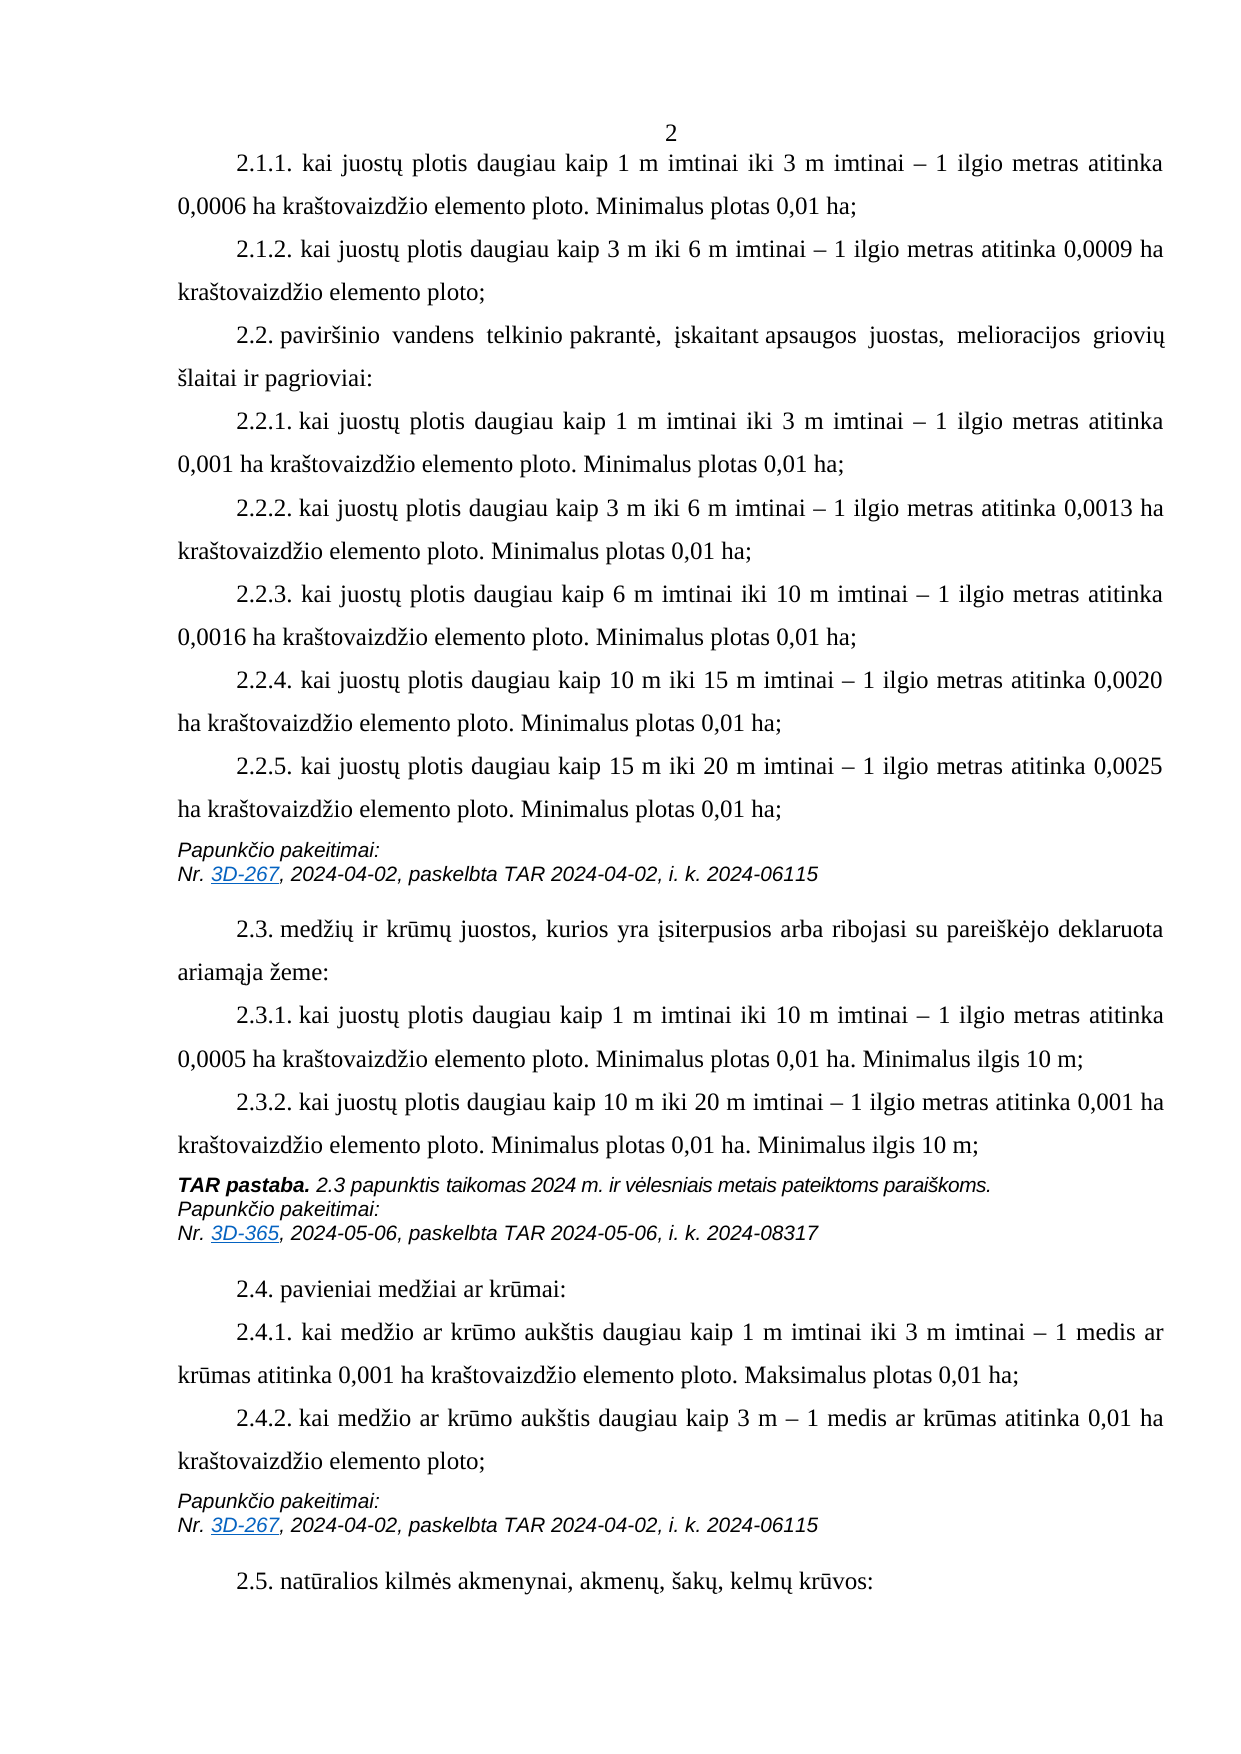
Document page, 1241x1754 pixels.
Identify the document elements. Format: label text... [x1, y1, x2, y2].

text Papunkčio pakeitimai: [177, 1197, 1165, 1221]
text Nr. 3D-267, 2024-04-02, paskelbta TAR 2024-04-02, i. k. 2024-06115 [177, 1513, 1165, 1537]
text 2.2.5. kai juostų plotis daugiau kaip 15 m iki 20 m imtinai – 1 ilgio metras atitinka 0,0025 ha kraštovaizdžio elemento ploto. Minimalus plotas 0,01 ha; [177, 751, 1165, 823]
text TAR pastaba. 2.3 papunktis taikomas 2024 m. ir vėlesniais metais pateiktoms paraiškoms. [177, 1173, 1165, 1197]
text Papunkčio pakeitimai: [177, 838, 1165, 862]
text 2.2.2. kai juostų plotis daugiau kaip 3 m iki 6 m imtinai – 1 ilgio metras atitinka 0,0013 ha kraštovaizdžio elemento ploto. Minimalus plotas 0,01 ha; [177, 493, 1165, 564]
text 2.1.2. kai juostų plotis daugiau kaip 3 m iki 6 m imtinai – 1 ilgio metras atitinka 0,0009 ha kraštovaizdžio elemento ploto; [177, 234, 1165, 306]
text 2.3.1. kai juostų plotis daugiau kaip 1 m imtinai iki 10 m imtinai – 1 ilgio metras atitinka 0,0005 ha kraštovaizdžio elemento ploto. Minimalus plotas 0,01 ha. Minimalus ilgis 10 m; [177, 1001, 1165, 1072]
text Papunkčio pakeitimai: [177, 1489, 1165, 1513]
text 2.3. medžių ir krūmų juostos, kurios yra įsiterpusios arba ribojasi su pareiškėjo deklaruota ariamąja žeme: [177, 914, 1165, 986]
text 2.2.1. kai juostų plotis daugiau kaip 1 m imtinai iki 3 m imtinai – 1 ilgio metras atitinka 0,001 ha kraštovaizdžio elemento ploto. Minimalus plotas 0,01 ha; [177, 406, 1165, 478]
text 2.1.1. kai juostų plotis daugiau kaip 1 m imtinai iki 3 m imtinai – 1 ilgio metras atitinka 0,0006 ha kraštovaizdžio elemento ploto. Minimalus plotas 0,01 ha; [177, 148, 1165, 219]
text 2.4. pavieniai medžiai ar krūmai: [177, 1274, 1165, 1302]
text Nr. 3D-365, 2024-05-06, paskelbta TAR 2024-05-06, i. k. 2024-08317 [177, 1221, 1165, 1245]
text 2.4.1. kai medžio ar krūmo aukštis daugiau kaip 1 m imtinai iki 3 m imtinai – 1 medis ar krūmas atitinka 0,001 ha kraštovaizdžio elemento ploto. Maksimalus plotas 0,01 ha; [177, 1317, 1165, 1389]
text 2.2. paviršinio vandens telkinio pakrantė, įskaitant apsaugos juostas, melioracijos griovių šlaitai ir pagrioviai: [177, 320, 1165, 392]
text 2.4.2. kai medžio ar krūmo aukštis daugiau kaip 3 m – 1 medis ar krūmas atitinka 0,01 ha kraštovaizdžio elemento ploto; [177, 1403, 1165, 1475]
text 2.2.4. kai juostų plotis daugiau kaip 10 m iki 15 m imtinai – 1 ilgio metras atitinka 0,0020 ha kraštovaizdžio elemento ploto. Minimalus plotas 0,01 ha; [177, 665, 1165, 737]
text 2.3.2. kai juostų plotis daugiau kaip 10 m iki 20 m imtinai – 1 ilgio metras atitinka 0,001 ha kraštovaizdžio elemento ploto. Minimalus plotas 0,01 ha. Minimalus ilgis 10 m; [177, 1087, 1165, 1159]
text Nr. 3D-267, 2024-04-02, paskelbta TAR 2024-04-02, i. k. 2024-06115 [177, 862, 1165, 886]
text 2.2.3. kai juostų plotis daugiau kaip 6 m imtinai iki 10 m imtinai – 1 ilgio metras atitinka 0,0016 ha kraštovaizdžio elemento ploto. Minimalus plotas 0,01 ha; [177, 579, 1165, 651]
text 2.5. natūralios kilmės akmenynai, akmenų, šakų, kelmų krūvos: [177, 1566, 1165, 1595]
